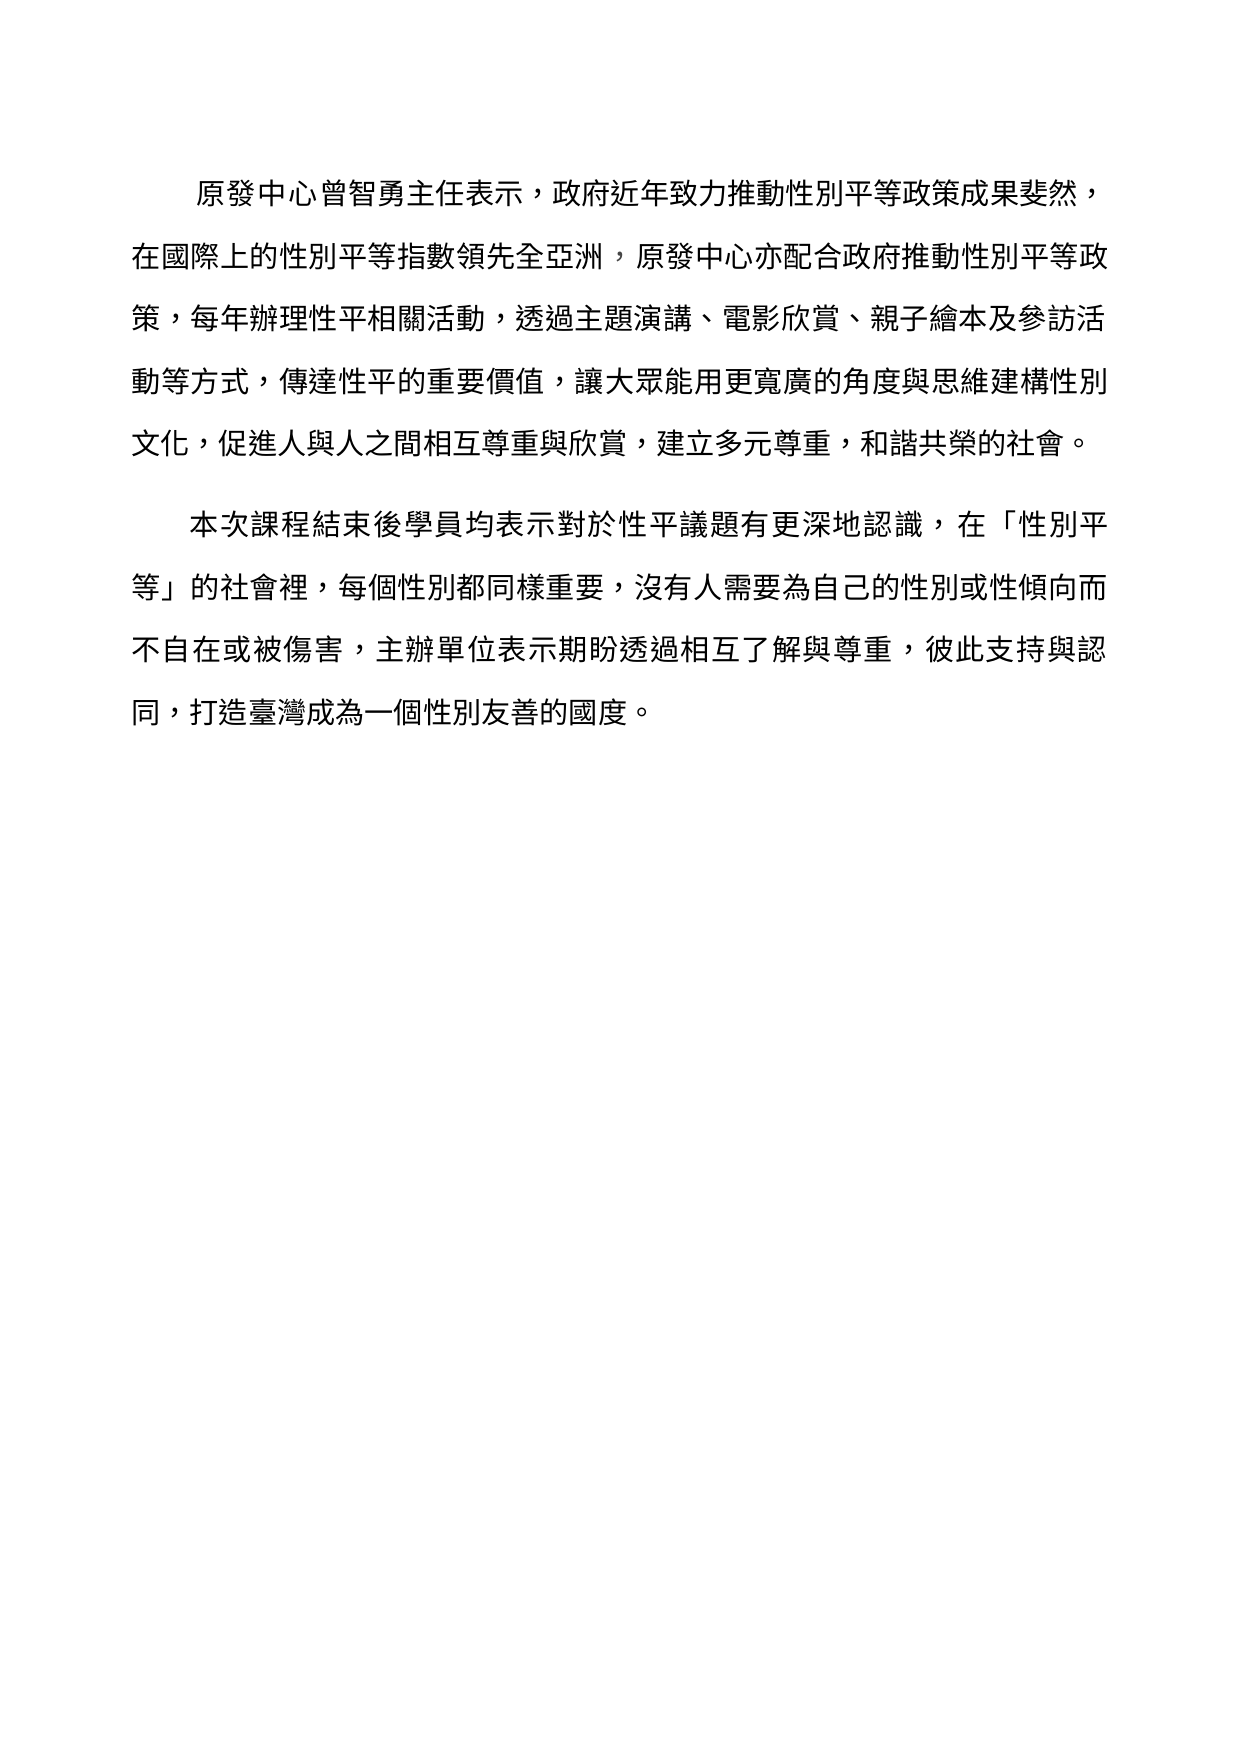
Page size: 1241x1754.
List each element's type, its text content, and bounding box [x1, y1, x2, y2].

text 原發中心曾智勇主任表示，政府近年致力推動性別平等政策成果斐然，在國際上的性別平等指數領先全亞洲，原發中心亦配合政府推動性別平等政策，每年辦理性平相關活動，透過主題演講、電影欣賞、親子繪本及參訪活動等方式，傳達性平的重要價值，讓大眾能用更寬廣的角度與思維建構性別文化，促進人與人之間相互尊重與欣賞，建立多元尊重，和諧共榮的社會。 [131, 150, 1109, 463]
text 本次課程結束後學員均表示對於性平議題有更深地認識，在「性別平等」的社會裡，每個性別都同樣重要，沒有人需要為自己的性別或性傾向而不自在或被傷害，主辦單位表示期盼透過相互了解與尊重，彼此支持與認同，打造臺灣成為一個性別友善的國度。 [131, 481, 1109, 731]
